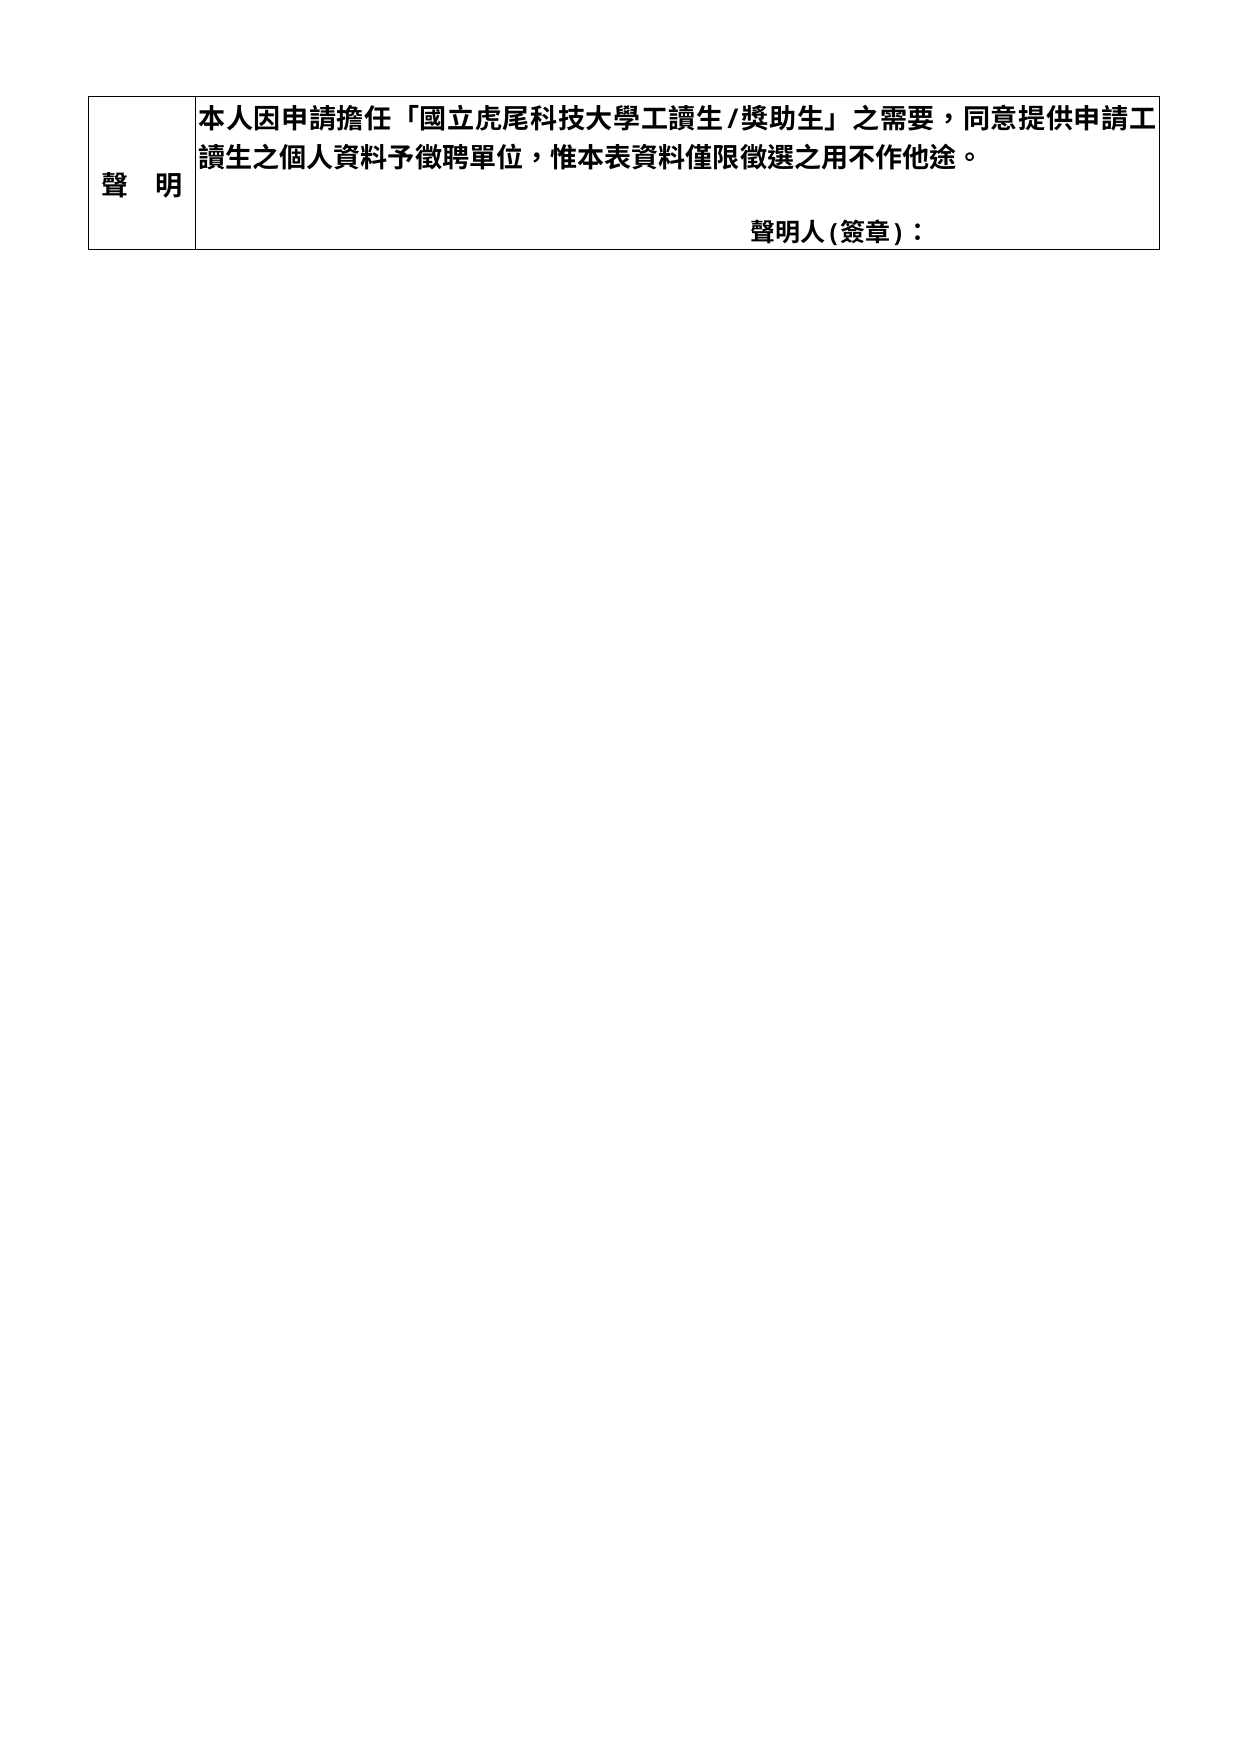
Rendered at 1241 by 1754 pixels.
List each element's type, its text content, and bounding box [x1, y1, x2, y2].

table_cell 聲 明 [89, 97, 195, 249]
table_cell 本人因申請擔任「國立虎尾科技大學工讀生/獎助生」之需要，同意提供申請工讀生之個人資料予徵聘單位，惟本表資料僅限徵選之用不作他途。 聲明人(簽章)： [196, 97, 1159, 249]
